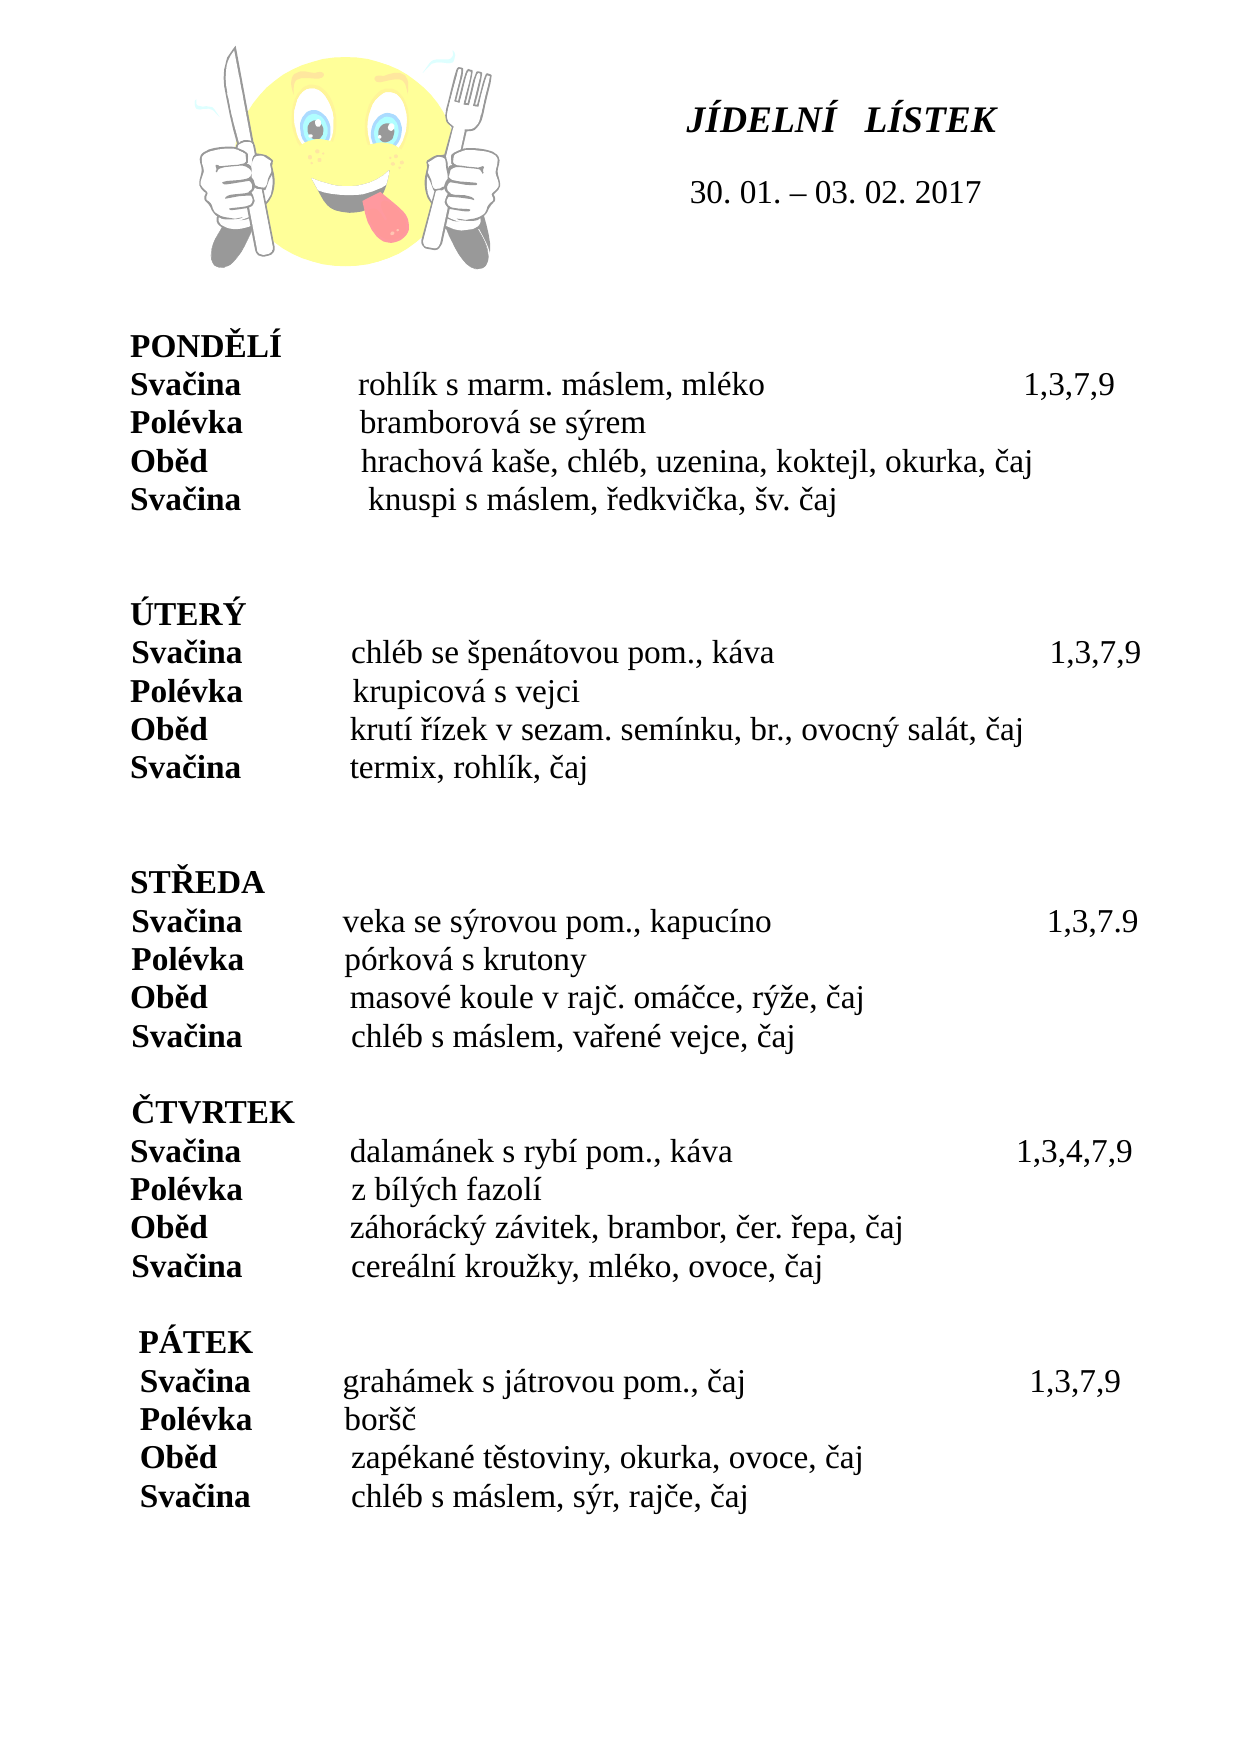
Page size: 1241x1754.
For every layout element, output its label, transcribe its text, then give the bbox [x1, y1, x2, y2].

text Svačina chléb s máslem, sýr, rajče, čaj [56, 1476, 1237, 1514]
text ČTVRTEK [56, 1092, 1237, 1131]
text PÁTEK [56, 1322, 1237, 1361]
text Svačina rohlík s marm. máslem, mléko 1,3,7,9 [56, 364, 1237, 402]
text [56, 172, 211, 211]
text Svačina knuspi s máslem, ředkvička, šv. čaj [56, 479, 1237, 517]
text Svačina cereální kroužky, mléko, ovoce, čaj [56, 1246, 1237, 1284]
text ÚTERÝ [56, 594, 1237, 632]
text Svačina chléb s máslem, vařené vejce, čaj [56, 1016, 1237, 1054]
text Polévka z bílých fazolí [130, 1169, 1237, 1207]
text Polévka bramborová se sýrem [56, 402, 1237, 441]
text Oběd masové koule v rajč. omáčce, rýže, čaj [56, 977, 1237, 1016]
text Polévka pórková s krutony [56, 939, 1237, 977]
text Svačina dalamánek s rybí pom., káva 1,3,4,7,9 [130, 1131, 1237, 1169]
text STŘEDA [56, 862, 1237, 901]
text Oběd záhorácký závitek, brambor, čer. řepa, čaj [130, 1207, 1237, 1246]
text Svačina chléb se špenátovou pom., káva 1,3,7,9 [56, 632, 1237, 671]
text 30. 01. – 03. 02. 2017 [489, 172, 1237, 211]
text Svačina grahámek s játrovou pom., čaj 1,3,7,9 [56, 1361, 1237, 1399]
text PONDĚLÍ [56, 326, 1237, 364]
text Oběd hrachová kaše, chléb, uzenina, koktejl, okurka, čaj [56, 441, 1237, 479]
text Oběd zapékané těstoviny, okurka, ovoce, čaj [56, 1437, 1237, 1476]
text JÍDELNÍ LÍSTEK [636, 98, 1050, 141]
text Oběd krutí řízek v sezam. semínku, br., ovocný salát, čaj [56, 709, 1237, 747]
text Polévka krupicová s vejci [56, 671, 1237, 709]
text Svačina veka se sýrovou pom., kapucíno 1,3,7.9 [56, 901, 1237, 939]
text Polévka boršč [56, 1399, 1237, 1437]
text Svačina termix, rohlík, čaj [56, 747, 1237, 786]
